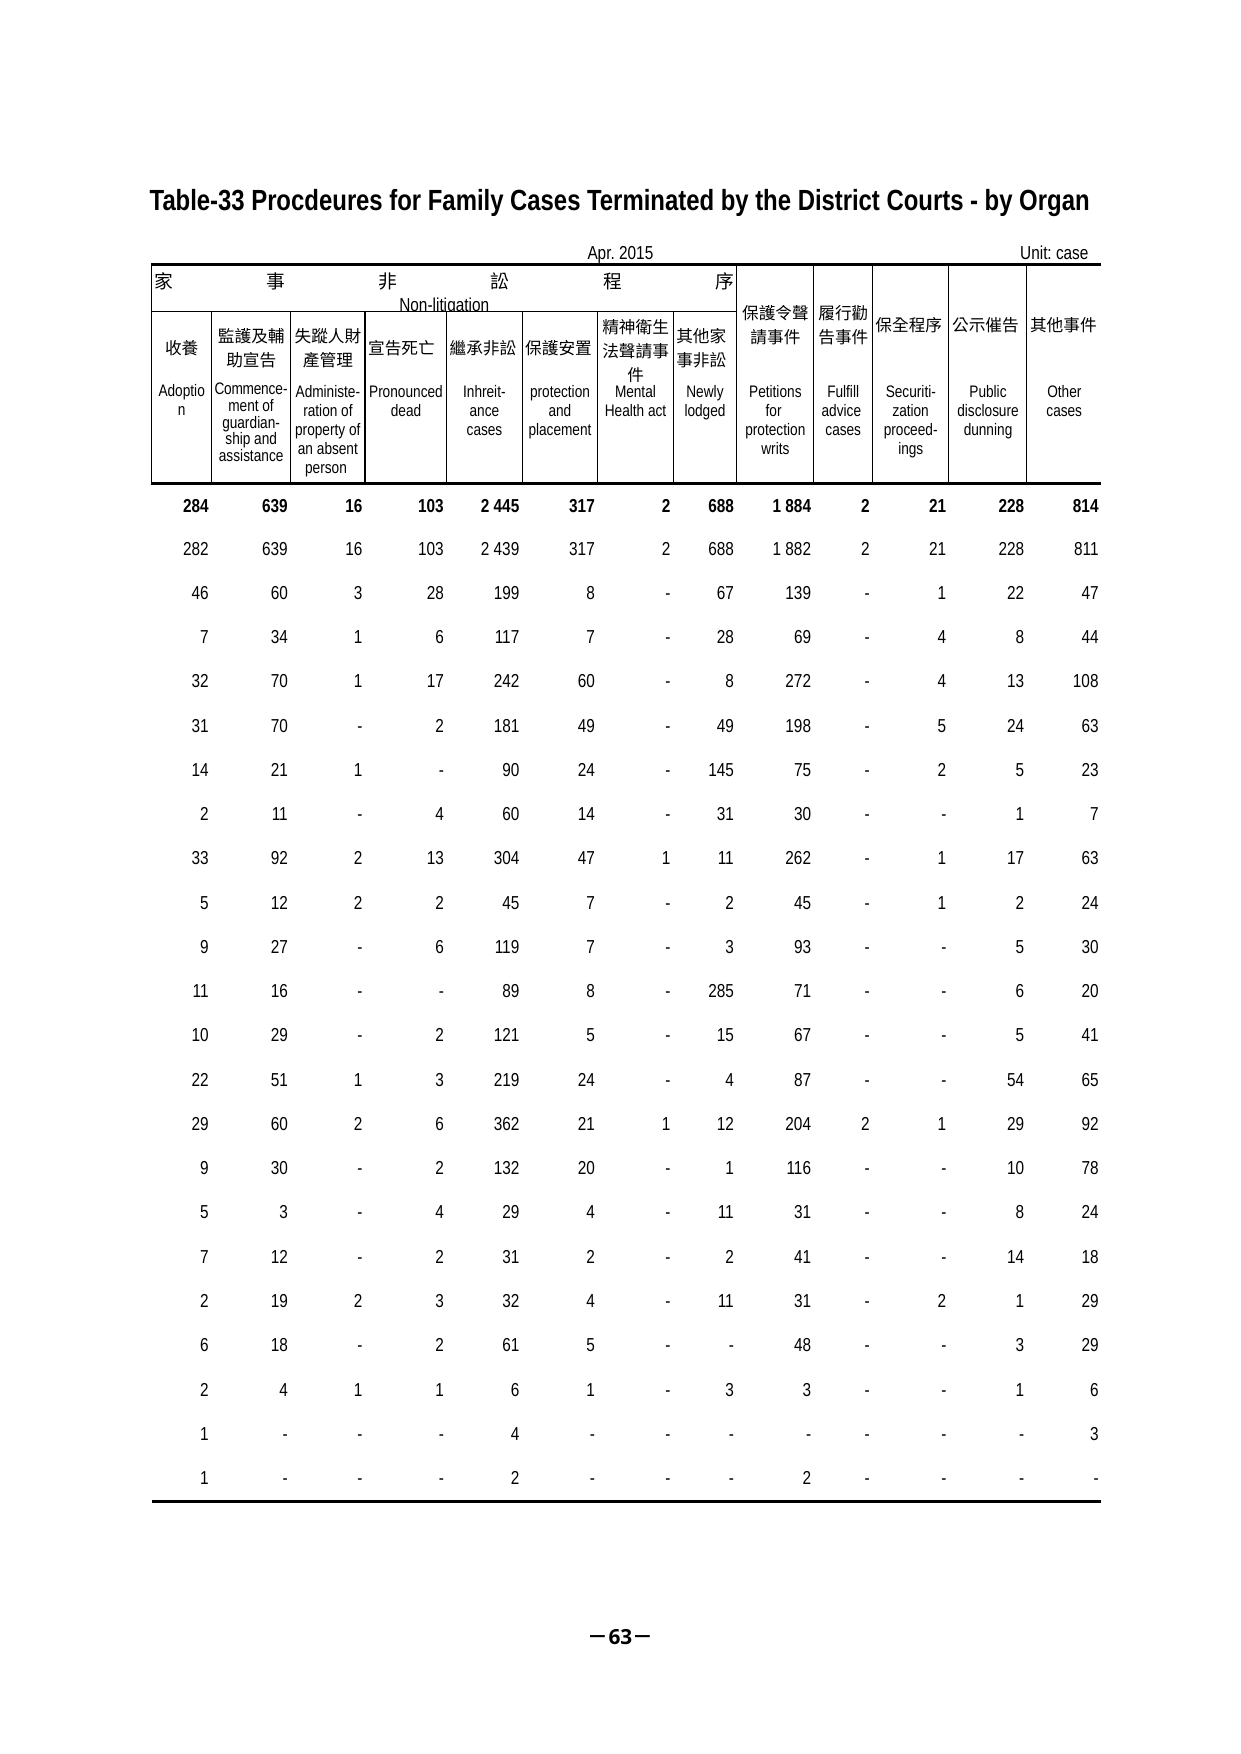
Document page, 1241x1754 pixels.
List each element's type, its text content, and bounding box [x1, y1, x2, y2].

table_cell 10 [152, 1013, 211, 1057]
table_cell 21 [872, 526, 949, 570]
table_cell - [598, 792, 673, 836]
table_cell 32 [152, 659, 211, 703]
table_cell 78 [1027, 1146, 1101, 1190]
table_cell 12 [211, 1234, 290, 1279]
table_cell - [598, 1411, 673, 1456]
table_cell 65 [1027, 1057, 1101, 1102]
table_cell 2 [152, 792, 211, 836]
table_cell 29 [949, 1102, 1027, 1146]
table_cell - [814, 1323, 872, 1367]
table_cell - [598, 969, 673, 1013]
table_cell 2 [365, 1146, 446, 1190]
table_cell protection and placement [523, 381, 597, 482]
table_cell 24 [522, 1057, 597, 1102]
table_cell 1 [949, 792, 1027, 836]
table_cell Fulfill advice cases [814, 381, 872, 482]
table_cell 2 [814, 1102, 872, 1146]
table_header 履行勸告事件 [814, 266, 872, 381]
table_cell 4 [673, 1057, 737, 1102]
table_cell 1 [949, 1367, 1027, 1411]
table_cell - [365, 969, 446, 1013]
table_cell - [814, 570, 872, 614]
table_cell 14 [949, 1234, 1027, 1279]
table_cell 92 [211, 836, 290, 880]
table_cell Inhreit- ance cases [447, 381, 522, 482]
table_cell 3 [365, 1057, 446, 1102]
table_cell 6 [949, 969, 1027, 1013]
table_cell 44 [1027, 615, 1101, 659]
table_cell 45 [737, 880, 814, 924]
table_cell - [673, 1323, 737, 1367]
table_cell 30 [211, 1146, 290, 1190]
table_cell 12 [211, 880, 290, 924]
table_cell - [365, 748, 446, 792]
table_cell 12 [673, 1102, 737, 1146]
table_cell 29 [211, 1013, 290, 1057]
table_cell 93 [737, 925, 814, 969]
table_cell 2 [949, 880, 1027, 924]
table_header 保護令聲請事件 [737, 266, 813, 381]
table_cell 28 [365, 570, 446, 614]
table_cell 1 [290, 748, 365, 792]
table_cell 3 [211, 1190, 290, 1234]
table_cell 47 [522, 836, 597, 880]
table_cell 4 [211, 1367, 290, 1411]
table_cell 32 [446, 1279, 522, 1323]
table_cell Securiti- zation proceed- ings [873, 381, 948, 482]
table_cell - [814, 925, 872, 969]
table_cell 2 [872, 748, 949, 792]
table_cell 4 [365, 792, 446, 836]
table_cell - [598, 748, 673, 792]
table_cell 49 [522, 703, 597, 747]
table_cell 2 [814, 526, 872, 570]
table_cell 3 [949, 1323, 1027, 1367]
table_cell 3 [737, 1367, 814, 1411]
table_cell 60 [211, 1102, 290, 1146]
table_cell 31 [737, 1190, 814, 1234]
table_cell - [598, 1013, 673, 1057]
table_cell 收養 [152, 312, 211, 381]
table_cell 2 [290, 1102, 365, 1146]
table_cell 29 [1027, 1323, 1101, 1367]
table_cell - [872, 1013, 949, 1057]
table_cell 198 [737, 703, 814, 747]
table_cell 監護及輔助宣告 [212, 312, 290, 381]
table_cell 14 [522, 792, 597, 836]
table_cell 31 [152, 703, 211, 747]
table_cell 75 [737, 748, 814, 792]
table_cell 8 [949, 1190, 1027, 1234]
table_cell 219 [446, 1057, 522, 1102]
table_cell 2 [737, 1456, 814, 1500]
table_cell 4 [522, 1279, 597, 1323]
table_cell 87 [737, 1057, 814, 1102]
table_header 保全程序 [873, 266, 948, 381]
table_cell 49 [673, 703, 737, 747]
table_cell - [290, 703, 365, 747]
table_cell 5 [522, 1013, 597, 1057]
table_cell 13 [949, 659, 1027, 703]
table_cell 284 [152, 485, 211, 526]
table_cell - [949, 1456, 1027, 1500]
table_cell - [814, 1411, 872, 1456]
table_cell 6 [365, 925, 446, 969]
table_cell 1 [872, 570, 949, 614]
table_cell - [365, 1456, 446, 1500]
table_cell 11 [152, 969, 211, 1013]
table_cell Petitions for protection writs [737, 381, 813, 482]
table_cell 繼承非訟 [447, 312, 522, 381]
table_cell 3 [673, 1367, 737, 1411]
table_cell 2 [365, 1323, 446, 1367]
table_cell - [522, 1456, 597, 1500]
text Apr. 2015 Unit: case [148, 242, 1092, 263]
table_cell 5 [949, 925, 1027, 969]
table_cell 2 [365, 880, 446, 924]
table_cell 2 [522, 1234, 597, 1279]
table_cell 1 [365, 1367, 446, 1411]
table_cell 10 [949, 1146, 1027, 1190]
table_cell 16 [211, 969, 290, 1013]
table_cell 11 [673, 836, 737, 880]
table_cell - [814, 836, 872, 880]
table_cell - [814, 1234, 872, 1279]
table_cell 8 [673, 659, 737, 703]
table_cell 31 [446, 1234, 522, 1279]
table_cell 204 [737, 1102, 814, 1146]
table_cell 21 [211, 748, 290, 792]
table_cell 28 [673, 615, 737, 659]
table_cell - [814, 1367, 872, 1411]
table_cell 17 [365, 659, 446, 703]
table_cell 7 [522, 615, 597, 659]
table_cell - [872, 1411, 949, 1456]
table_cell - [598, 1323, 673, 1367]
table_cell - [673, 1456, 737, 1500]
table_cell 33 [152, 836, 211, 880]
table_cell 2 [598, 526, 673, 570]
table_cell - [211, 1411, 290, 1456]
table_cell 2 [365, 1234, 446, 1279]
table_cell 90 [446, 748, 522, 792]
table_cell - [598, 1146, 673, 1190]
table_cell 2 [365, 1013, 446, 1057]
table_cell 1 [290, 1367, 365, 1411]
table_cell 29 [152, 1102, 211, 1146]
table_cell - [737, 1411, 814, 1456]
table_cell 9 [152, 925, 211, 969]
table_cell - [872, 1057, 949, 1102]
table_cell 317 [522, 485, 597, 526]
table_cell 4 [365, 1190, 446, 1234]
table_cell 20 [1027, 969, 1101, 1013]
table_cell - [814, 880, 872, 924]
table_cell 6 [365, 615, 446, 659]
table_cell 181 [446, 703, 522, 747]
table_cell 2 [290, 836, 365, 880]
table_cell Public disclosure dunning [949, 381, 1026, 482]
table_cell 4 [872, 615, 949, 659]
table_cell 22 [152, 1057, 211, 1102]
table_cell - [598, 703, 673, 747]
table_cell 6 [365, 1102, 446, 1146]
table_cell 4 [872, 659, 949, 703]
table_cell 89 [446, 969, 522, 1013]
table_cell 27 [211, 925, 290, 969]
table_cell - [598, 1367, 673, 1411]
table_cell 24 [949, 703, 1027, 747]
table_cell 262 [737, 836, 814, 880]
table_cell - [814, 1456, 872, 1500]
table_cell 31 [673, 792, 737, 836]
table_cell 119 [446, 925, 522, 969]
table_cell 304 [446, 836, 522, 880]
table_cell 6 [152, 1323, 211, 1367]
text Table-33 Procdeures for Family Cases Terminated by the District Courts - by Organ [148, 183, 1092, 217]
table_cell 16 [290, 526, 365, 570]
table_cell 61 [446, 1323, 522, 1367]
table_cell 24 [1027, 1190, 1101, 1234]
table_cell 51 [211, 1057, 290, 1102]
table_cell - [598, 615, 673, 659]
table_cell - [814, 1013, 872, 1057]
table_cell 11 [673, 1279, 737, 1323]
table_cell - [673, 1411, 737, 1456]
table_cell - [814, 659, 872, 703]
table_cell 6 [1027, 1367, 1101, 1411]
table_cell - [598, 925, 673, 969]
table_cell Mental Health act [598, 381, 673, 482]
table_cell 71 [737, 969, 814, 1013]
table_cell 228 [949, 485, 1027, 526]
table_cell 宣告死亡 [366, 312, 446, 381]
table_cell 116 [737, 1146, 814, 1190]
table_cell - [598, 1234, 673, 1279]
table_header 其他事件 [1027, 266, 1101, 381]
table_cell 285 [673, 969, 737, 1013]
table_cell - [872, 1323, 949, 1367]
table_cell 1 [949, 1279, 1027, 1323]
table_cell 69 [737, 615, 814, 659]
table_cell 13 [365, 836, 446, 880]
table_cell - [598, 659, 673, 703]
table_cell 103 [365, 485, 446, 526]
table_cell 11 [211, 792, 290, 836]
table_cell 保護安置 [523, 312, 597, 381]
table_cell 1 [673, 1146, 737, 1190]
table_cell 2 445 [446, 485, 522, 526]
table_cell 1 [152, 1456, 211, 1500]
table_cell 92 [1027, 1102, 1101, 1146]
table_cell - [814, 615, 872, 659]
table_cell 1 [872, 880, 949, 924]
table_cell 121 [446, 1013, 522, 1057]
table_cell 20 [522, 1146, 597, 1190]
table_cell 1 [152, 1411, 211, 1456]
table_cell Administe-ration of property of an absent person [291, 381, 364, 482]
table_cell 15 [673, 1013, 737, 1057]
table_cell 63 [1027, 703, 1101, 747]
table_cell - [814, 1190, 872, 1234]
table_cell 132 [446, 1146, 522, 1190]
table_cell - [290, 1456, 365, 1500]
table_cell 639 [211, 526, 290, 570]
table_cell 5 [872, 703, 949, 747]
table_cell 1 884 [737, 485, 814, 526]
table_cell Commence-ment of guardian- ship and assistance [212, 381, 290, 482]
table_cell 242 [446, 659, 522, 703]
table_cell 29 [1027, 1279, 1101, 1323]
table_cell 60 [211, 570, 290, 614]
table_cell - [1027, 1456, 1101, 1500]
table_cell 108 [1027, 659, 1101, 703]
table_cell 5 [949, 748, 1027, 792]
table_cell 688 [673, 526, 737, 570]
table_cell 失蹤人財產管理 [291, 312, 364, 381]
table_cell - [814, 969, 872, 1013]
table_cell 2 [673, 1234, 737, 1279]
table_cell 5 [522, 1323, 597, 1367]
table_cell - [598, 1279, 673, 1323]
table_cell 103 [365, 526, 446, 570]
table_cell - [872, 792, 949, 836]
table_cell 139 [737, 570, 814, 614]
table_cell 70 [211, 703, 290, 747]
table_cell - [365, 1411, 446, 1456]
table_cell 34 [211, 615, 290, 659]
table_cell 60 [446, 792, 522, 836]
table_cell 23 [1027, 748, 1101, 792]
table_cell 117 [446, 615, 522, 659]
table_cell 46 [152, 570, 211, 614]
table_cell - [290, 1146, 365, 1190]
table_cell 60 [522, 659, 597, 703]
table_cell 21 [522, 1102, 597, 1146]
table_cell - [949, 1411, 1027, 1456]
table_cell 11 [673, 1190, 737, 1234]
table_cell 1 [290, 1057, 365, 1102]
table_cell 67 [673, 570, 737, 614]
table_cell 2 [598, 485, 673, 526]
table_cell 29 [446, 1190, 522, 1234]
table_cell 1 [598, 1102, 673, 1146]
table_cell 2 [872, 1279, 949, 1323]
table_cell - [598, 1057, 673, 1102]
table_cell 1 [872, 1102, 949, 1146]
table_cell 48 [737, 1323, 814, 1367]
table_cell 3 [365, 1279, 446, 1323]
table_cell - [290, 792, 365, 836]
table_cell - [872, 1234, 949, 1279]
table_cell 2 [814, 485, 872, 526]
table_cell - [814, 1146, 872, 1190]
table_cell Other cases [1027, 381, 1101, 482]
table_cell - [598, 570, 673, 614]
table_cell 其他家事非訟 [674, 312, 736, 381]
table_cell 30 [1027, 925, 1101, 969]
table_cell 1 [872, 836, 949, 880]
table_cell 67 [737, 1013, 814, 1057]
table_cell 7 [522, 925, 597, 969]
table_cell 18 [1027, 1234, 1101, 1279]
table_cell - [211, 1456, 290, 1500]
table_cell 54 [949, 1057, 1027, 1102]
table_cell 272 [737, 659, 814, 703]
table_cell 47 [1027, 570, 1101, 614]
table_cell 282 [152, 526, 211, 570]
table_cell 8 [522, 969, 597, 1013]
table_cell 1 [598, 836, 673, 880]
table_cell 41 [737, 1234, 814, 1279]
table_cell 145 [673, 748, 737, 792]
table_cell - [290, 1411, 365, 1456]
table_cell 21 [872, 485, 949, 526]
table_cell 1 [290, 659, 365, 703]
table_cell 2 [152, 1367, 211, 1411]
table_cell 5 [152, 880, 211, 924]
table_cell - [814, 1279, 872, 1323]
table_cell 2 [673, 880, 737, 924]
table_cell - [598, 880, 673, 924]
table_cell 3 [290, 570, 365, 614]
table_cell 4 [446, 1411, 522, 1456]
table_cell 70 [211, 659, 290, 703]
table_cell 9 [152, 1146, 211, 1190]
table_cell 2 [290, 1279, 365, 1323]
table_cell 45 [446, 880, 522, 924]
table_cell 2 [152, 1279, 211, 1323]
table_cell 22 [949, 570, 1027, 614]
table_cell 811 [1027, 526, 1101, 570]
table_cell - [872, 1146, 949, 1190]
table_cell 31 [737, 1279, 814, 1323]
table_cell - [290, 1013, 365, 1057]
table_cell 14 [152, 748, 211, 792]
table_cell - [290, 969, 365, 1013]
table_cell 6 [446, 1367, 522, 1411]
table_cell Newly lodged [674, 381, 736, 482]
table_cell - [522, 1411, 597, 1456]
table_cell 18 [211, 1323, 290, 1367]
table_cell 1 [290, 615, 365, 659]
table_cell 639 [211, 485, 290, 526]
table_header 公示催告 [949, 266, 1026, 381]
table_cell 3 [1027, 1411, 1101, 1456]
table_cell 814 [1027, 485, 1101, 526]
table_cell - [814, 792, 872, 836]
table_cell 2 [290, 880, 365, 924]
table_cell 7 [1027, 792, 1101, 836]
table_cell 30 [737, 792, 814, 836]
table_cell 63 [1027, 836, 1101, 880]
table_cell 199 [446, 570, 522, 614]
table_cell - [872, 1367, 949, 1411]
table_cell - [872, 1456, 949, 1500]
table_cell - [290, 925, 365, 969]
table_cell 8 [949, 615, 1027, 659]
table_cell 4 [522, 1190, 597, 1234]
table_cell 2 [365, 703, 446, 747]
table_cell 16 [290, 485, 365, 526]
table_cell - [598, 1456, 673, 1500]
table_cell - [872, 925, 949, 969]
table_cell 2 [446, 1456, 522, 1500]
table_cell - [814, 703, 872, 747]
table_cell 17 [949, 836, 1027, 880]
table_cell 19 [211, 1279, 290, 1323]
table_cell - [290, 1190, 365, 1234]
table_cell 8 [522, 570, 597, 614]
table_cell 24 [1027, 880, 1101, 924]
table_cell - [872, 969, 949, 1013]
table_cell 7 [152, 615, 211, 659]
table_cell 228 [949, 526, 1027, 570]
table_cell 7 [152, 1234, 211, 1279]
table_cell - [872, 1190, 949, 1234]
table_cell 5 [949, 1013, 1027, 1057]
table_cell 精神衛生法聲請事件 [598, 312, 673, 381]
table_cell 1 [522, 1367, 597, 1411]
table_cell 5 [152, 1190, 211, 1234]
table_cell 7 [522, 880, 597, 924]
table_cell 1 882 [737, 526, 814, 570]
table_cell Pronounced dead [366, 381, 446, 482]
table_cell - [814, 1057, 872, 1102]
table_cell - [814, 748, 872, 792]
table_header 家事非訟程序 Non-litigation [152, 266, 736, 311]
table_cell 362 [446, 1102, 522, 1146]
table_cell 41 [1027, 1013, 1101, 1057]
table_cell - [290, 1323, 365, 1367]
table_cell 24 [522, 748, 597, 792]
table_cell 317 [522, 526, 597, 570]
table_cell - [598, 1190, 673, 1234]
table_cell 2 439 [446, 526, 522, 570]
table_cell 688 [673, 485, 737, 526]
table_cell Adoption [152, 381, 211, 482]
table_cell 3 [673, 925, 737, 969]
table_cell - [290, 1234, 365, 1279]
